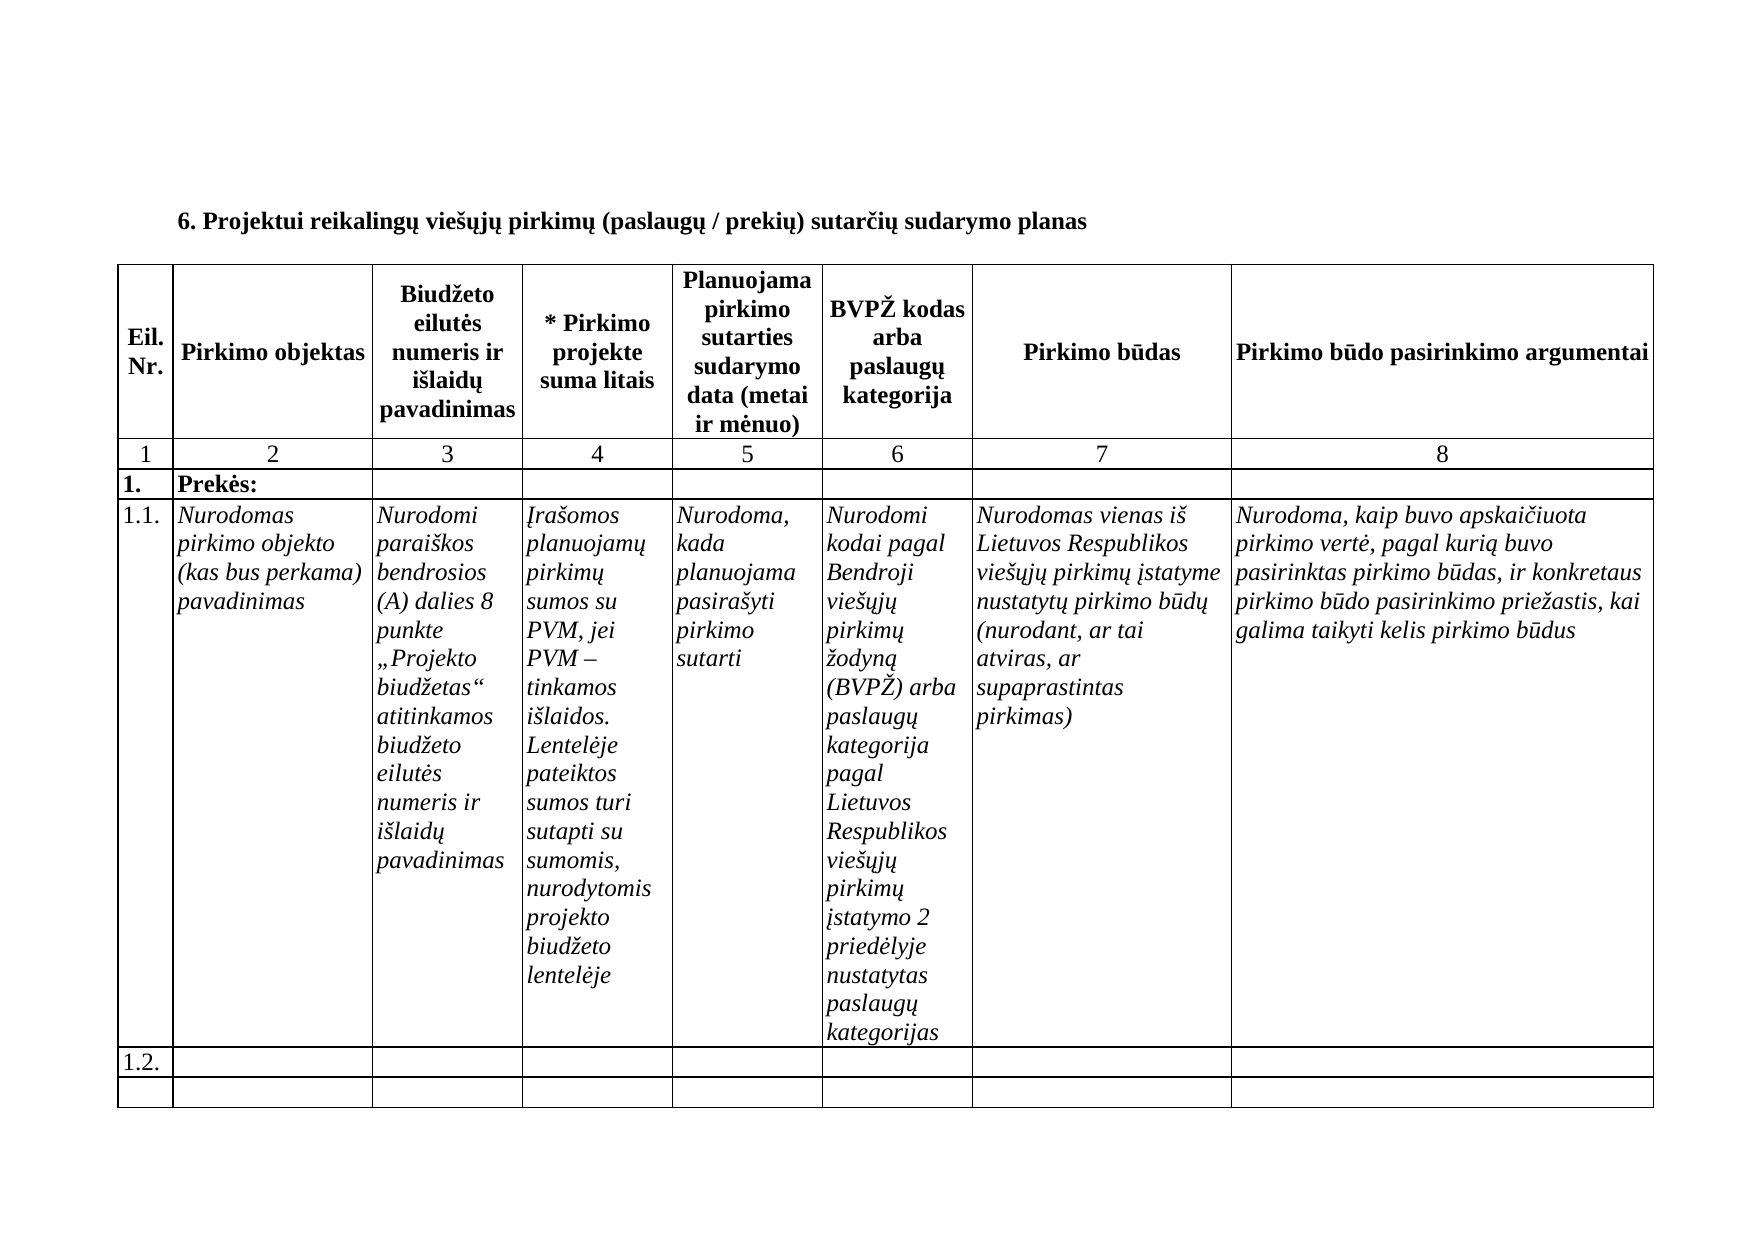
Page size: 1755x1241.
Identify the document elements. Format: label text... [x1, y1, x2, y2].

table_cell 1.2. [119, 1048, 172, 1076]
table_cell [373, 1048, 522, 1076]
table_cell [673, 1078, 822, 1107]
table_header Biudžeto eilutės numeris ir išlaidų pavadinimas [373, 265, 522, 437]
table_cell [673, 470, 822, 498]
text 6. Projektui reikalingų viešųjų pirkimų (paslaugų / prekių) sutarčių sudarymo planas [118, 206, 1636, 235]
table_cell [174, 1048, 372, 1076]
table_cell 7 [973, 439, 1231, 468]
table_cell 6 [823, 439, 972, 468]
table_cell Nurodomas vienas iš Lietuvos Respublikos viešųjų pirkimų įstatyme nustatytų pirkimo būdų (nurodant, ar tai atviras, ar supaprastintas pirkimas) [973, 500, 1231, 1046]
table_cell [174, 1078, 372, 1107]
table_cell Nurodomas pirkimo objekto (kas bus perkama) pavadinimas [174, 500, 372, 1046]
table_cell Įrašomos planuojamų pirkimų sumos su PVM, jei PVM – tinkamos išlaidos. Lentelėje pateiktos sumos turi sutapti su sumomis, nurodytomis projekto biudžeto lentelėje [523, 500, 672, 1046]
table_cell [1232, 1048, 1653, 1076]
table_header BVPŽ kodas arba paslaugų kategorija [823, 265, 972, 437]
table_header Eil. Nr. [119, 265, 172, 437]
table_cell [119, 1078, 172, 1107]
table_cell [523, 470, 672, 498]
table_cell 1.1. [119, 500, 172, 1046]
table_cell 1. [119, 470, 172, 498]
table_cell [973, 470, 1231, 498]
table_cell Prekės: [174, 470, 372, 498]
table_cell 2 [174, 439, 372, 468]
table_cell 8 [1232, 439, 1653, 468]
table_cell [823, 1048, 972, 1076]
table_header Planuojama pirkimo sutarties sudarymo data (metai ir mėnuo) [673, 265, 822, 437]
table_cell [823, 470, 972, 498]
table_cell [673, 1048, 822, 1076]
table_cell Nurodoma, kada planuojama pasirašyti pirkimo sutarti [673, 500, 822, 1046]
table_cell Nurodomi paraiškos bendrosios (A) dalies 8 punkte „Projekto biudžetas“ atitinkamos biudžeto eilutės numeris ir išlaidų pavadinimas [373, 500, 522, 1046]
table_cell Nurodoma, kaip buvo apskaičiuota pirkimo vertė, pagal kurią buvo pasirinktas pirkimo būdas, ir konkretaus pirkimo būdo pasirinkimo priežastis, kai galima taikyti kelis pirkimo būdus [1232, 500, 1653, 1046]
table_cell [373, 1078, 522, 1107]
table_cell [973, 1048, 1231, 1076]
table_cell 5 [673, 439, 822, 468]
table_cell [523, 1048, 672, 1076]
table_cell 3 [373, 439, 522, 468]
table_header Pirkimo būdas [973, 265, 1231, 437]
table_header Pirkimo būdo pasirinkimo argumentai [1232, 265, 1653, 437]
table_cell 1 [119, 439, 172, 468]
table_cell [973, 1078, 1231, 1107]
table_cell [1232, 470, 1653, 498]
table_cell 4 [523, 439, 672, 468]
table_cell [373, 470, 522, 498]
table_header * Pirkimo projekte suma litais [523, 265, 672, 437]
table_cell [1232, 1078, 1653, 1107]
table_cell [823, 1078, 972, 1107]
table_header Pirkimo objektas [174, 265, 372, 437]
table_cell Nurodomi kodai pagal Bendroji viešųjų pirkimų žodyną (BVPŽ) arba paslaugų kategorija pagal Lietuvos Respublikos viešųjų pirkimų įstatymo 2 priedėlyje nustatytas paslaugų kategorijas [823, 500, 972, 1046]
table_cell [523, 1078, 672, 1107]
